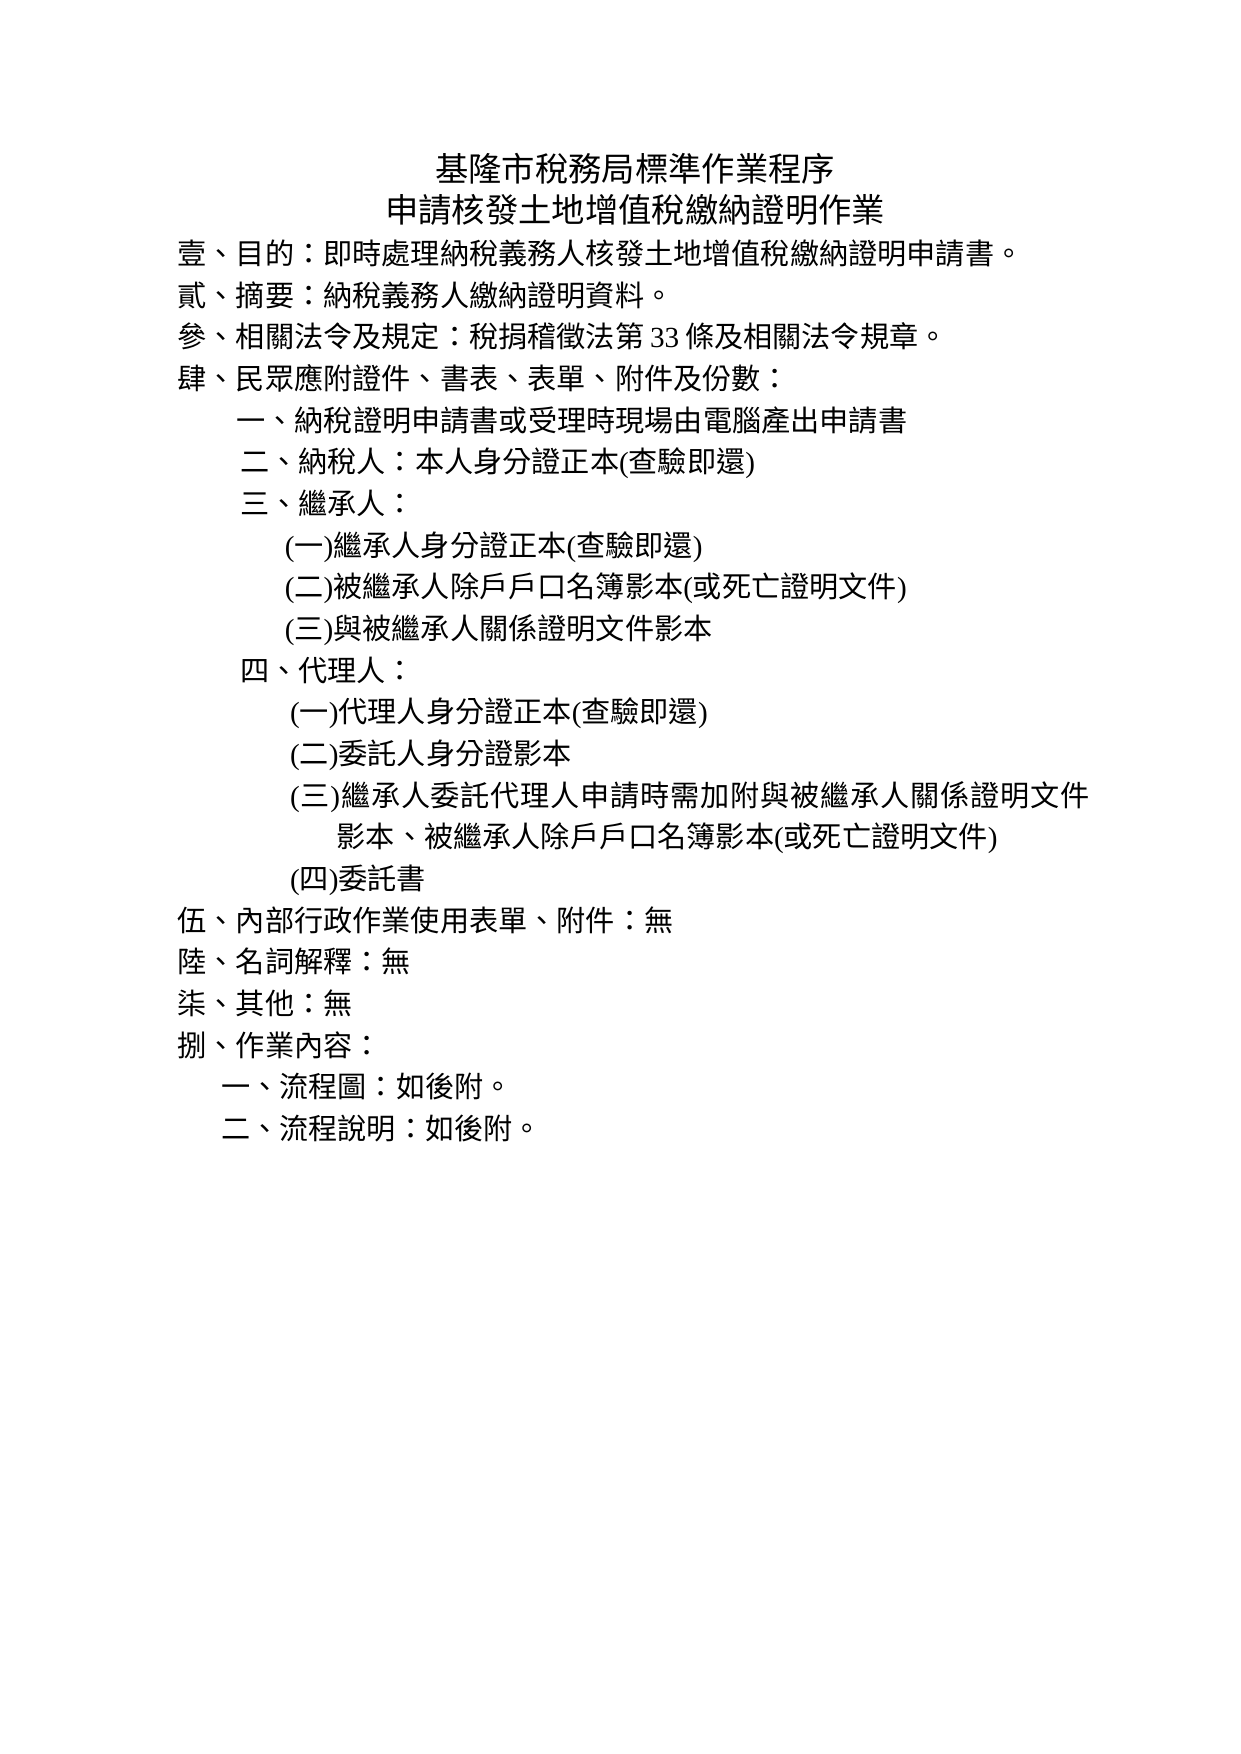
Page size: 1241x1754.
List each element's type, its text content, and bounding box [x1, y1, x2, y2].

text 參、相關法令及規定：稅捐稽徵法第33條及相關法令規章。 [177, 314, 1092, 356]
text 三、繼承人： [240, 481, 1092, 523]
text 陸、名詞解釋：無 [177, 939, 1092, 981]
text 一、納稅證明申請書或受理時現場由電腦產出申請書 [236, 398, 1092, 439]
text 基隆市稅務局標準作業程序 [177, 148, 1092, 189]
text 二、納稅人：本人身分證正本(查驗即還) [240, 439, 1092, 481]
text (一)代理人身分證正本(查驗即還) [290, 689, 1092, 731]
text 四、代理人： [240, 648, 1092, 689]
text (二)被繼承人除戶戶口名簿影本(或死亡證明文件) [277, 564, 1092, 606]
text (四)委託書 [290, 856, 1092, 898]
text 二、流程說明：如後附。 [221, 1106, 1092, 1148]
text 捌、作業內容： [177, 1023, 1092, 1064]
text 貳、摘要：納稅義務人繳納證明資料。 [177, 273, 1092, 314]
text (三)繼承人委託代理人申請時需加附與被繼承人關係證明文件影本、被繼承人除戶戶口名簿影本(或死亡證明文件) [290, 773, 1092, 856]
text 肆、民眾應附證件、書表、表單、附件及份數： [177, 356, 1092, 398]
text 申請核發土地增值稅繳納證明作業 [177, 189, 1092, 231]
text (三)與被繼承人關係證明文件影本 [277, 606, 1092, 648]
text (二)委託人身分證影本 [290, 731, 1092, 773]
text 一、流程圖：如後附。 [221, 1064, 1092, 1106]
text 伍、內部行政作業使用表單、附件：無 [177, 898, 1092, 939]
text (一)繼承人身分證正本(查驗即還) [277, 523, 1092, 564]
text 柒、其他：無 [177, 981, 1092, 1023]
text 壹、目的：即時處理納稅義務人核發土地增值稅繳納證明申請書。 [177, 231, 1092, 273]
